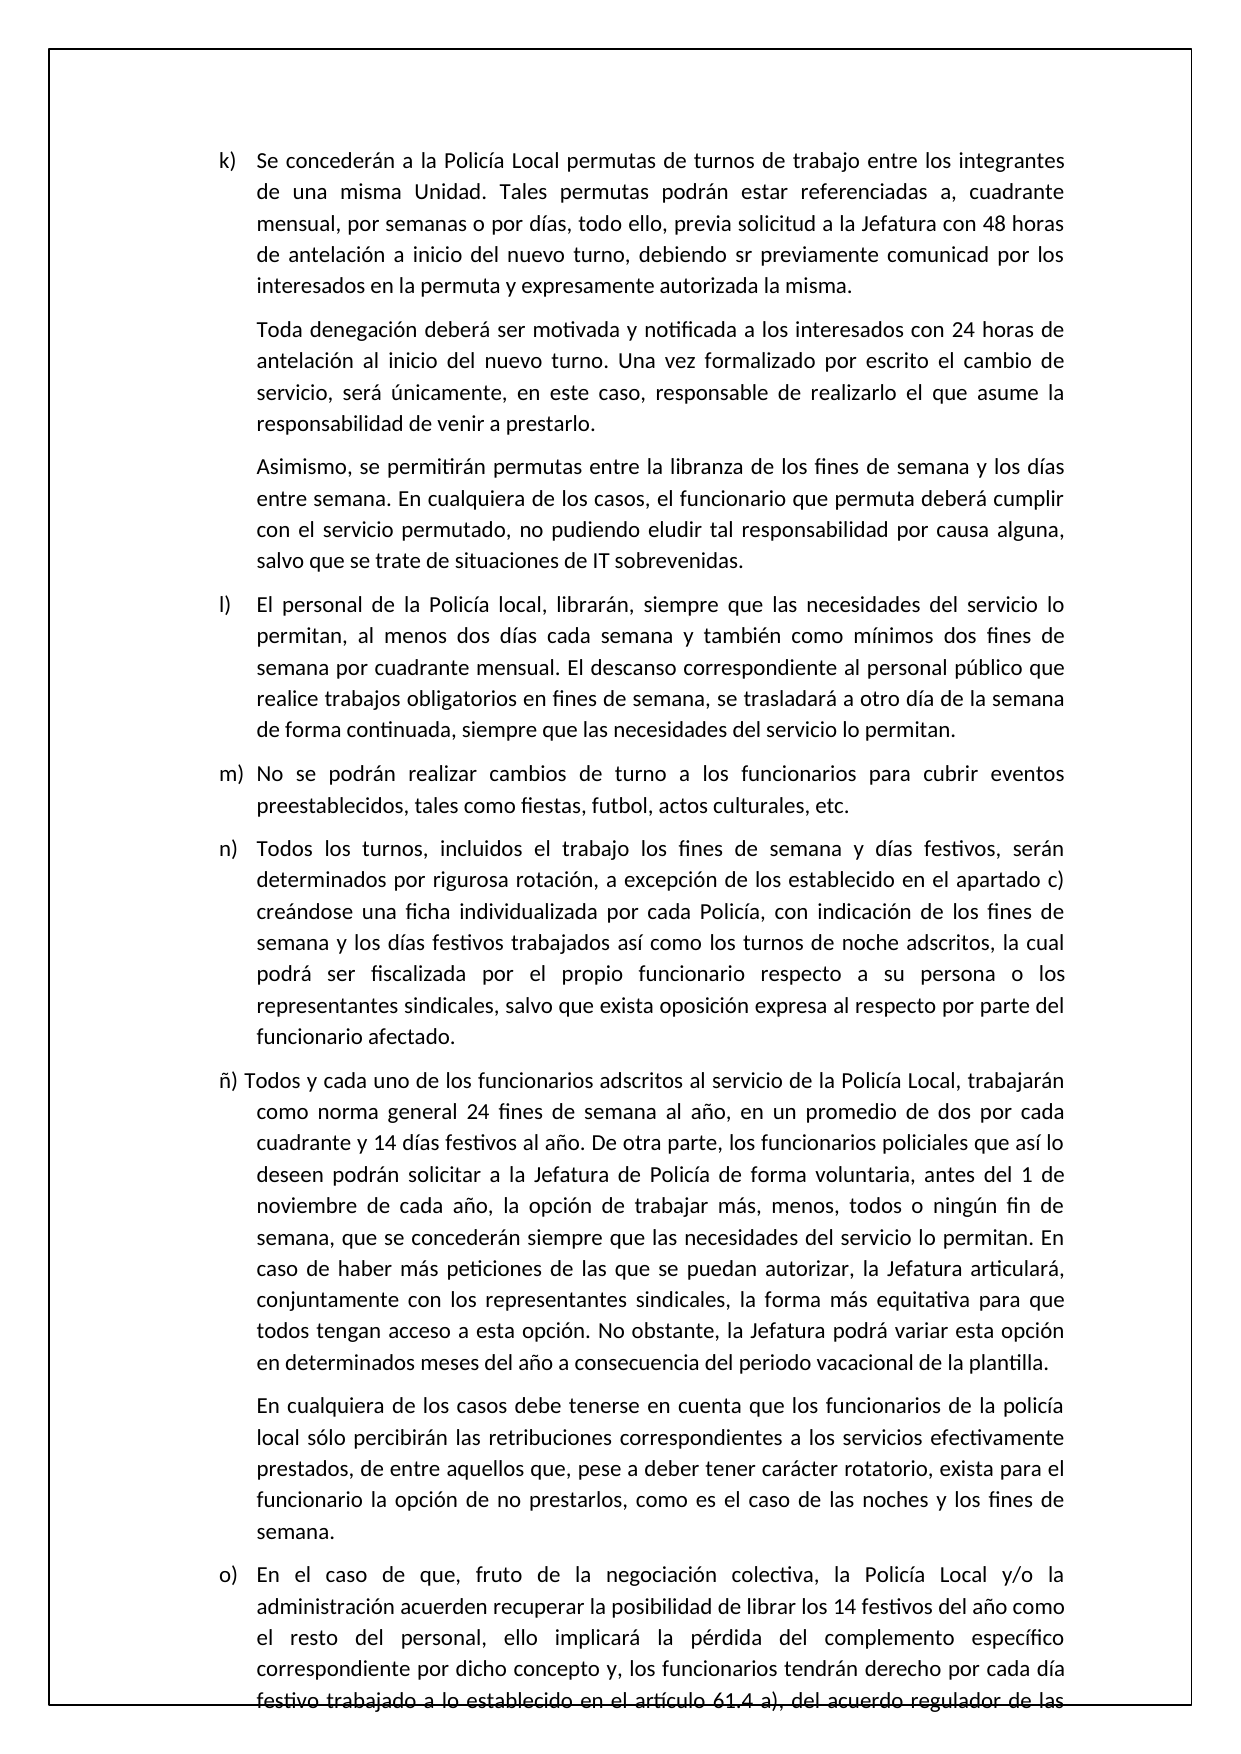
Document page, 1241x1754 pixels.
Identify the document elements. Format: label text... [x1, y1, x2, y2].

list En el caso de que, fruto de la negociación colectiva, la Policía Local y/o la administración acuerden recuperar la posibilidad de librar los 14 festivos del año como el resto del personal, ello implicará la pérdida del complemento específico correspondiente por dicho concepto y, los funcionarios tendrán derecho por cada día festivo trabajado a lo establecido en el artículo 61.4 a), del acuerdo regulador de las [219, 1561, 1066, 1714]
text En cualquiera de los casos debe tenerse en cuenta que los funcionarios de la policía local sólo percibirán las retribuciones correspondientes a los servicios efectivamente prestados, de entre aquellos que, pese a deber tener carácter rotatorio, exista para el funcionario la opción de no prestarlos, como es el caso de las noches y los fines de semana. [256, 1391, 1066, 1545]
text Toda denegación deberá ser motivada y notificada a los interesados con 24 horas de antelación al inicio del nuevo turno. Una vez formalizado por escrito el cambio de servicio, será únicamente, en este caso, responsable de realizarlo el que asume la responsabilidad de venir a prestarlo. [256, 315, 1066, 437]
text ñ) Todos y cada uno de los funcionarios adscritos al servicio de la Policía Local, trabajarán como norma general 24 fines de semana al año, en un promedio de dos por cada cuadrante y 14 días festivos al año. De otra parte, los funcionarios policiales que así lo deseen podrán solicitar a la Jefatura de Policía de forma voluntaria, antes del 1 de noviembre de cada año, la opción de trabajar más, menos, todos o ningún fin de semana, que se concederán siempre que las necesidades del servicio lo permitan. En caso de haber más peticiones de las que se puedan autorizar, la Jefatura articulará, conjuntamente con los representantes sindicales, la forma más equitativa para que todos tengan acceso a esta opción. No obstante, la Jefatura podrá variar esta opción en determinados meses del año a consecuencia del periodo vacacional de la plantilla. [219, 1066, 1066, 1376]
list No se podrán realizar cambios de turno a los funcionarios para cubrir eventos preestablecidos, tales como fiestas, futbol, actos culturales, etc. [219, 759, 1066, 819]
list Se concederán a la Policía Local permutas de turnos de trabajo entre los integrantes de una misma Unidad. Tales permutas podrán estar referenciadas a, cuadrante mensual, por semanas o por días, todo ello, previa solicitud a la Jefatura con 48 horas de antelación a inicio del nuevo turno, debiendo sr previamente comunicad por los interesados en la permuta y expresamente autorizada la misma. [219, 146, 1066, 299]
list Todos los turnos, incluidos el trabajo los fines de semana y días festivos, serán determinados por rigurosa rotación, a excepción de los establecido en el apartado c) creándose una ficha individualizada por cada Policía, con indicación de los fines de semana y los días festivos trabajados así como los turnos de noche adscritos, la cual podrá ser fiscalizada por el propio funcionario respecto a su persona o los representantes sindicales, salvo que exista oposición expresa al respecto por parte del funcionario afectado. [219, 834, 1066, 1050]
list El personal de la Policía local, librarán, siempre que las necesidades del servicio lo permitan, al menos dos días cada semana y también como mínimos dos fines de semana por cuadrante mensual. El descanso correspondiente al personal público que realice trabajos obligatorios en fines de semana, se trasladará a otro día de la semana de forma continuada, siempre que las necesidades del servicio lo permitan. [219, 590, 1066, 744]
text Asimismo, se permitirán permutas entre la libranza de los fines de semana y los días entre semana. En cualquiera de los casos, el funcionario que permuta deberá cumplir con el servicio permutado, no pudiendo eludir tal responsabilidad por causa alguna, salvo que se trate de situaciones de IT sobrevenidas. [256, 452, 1066, 574]
